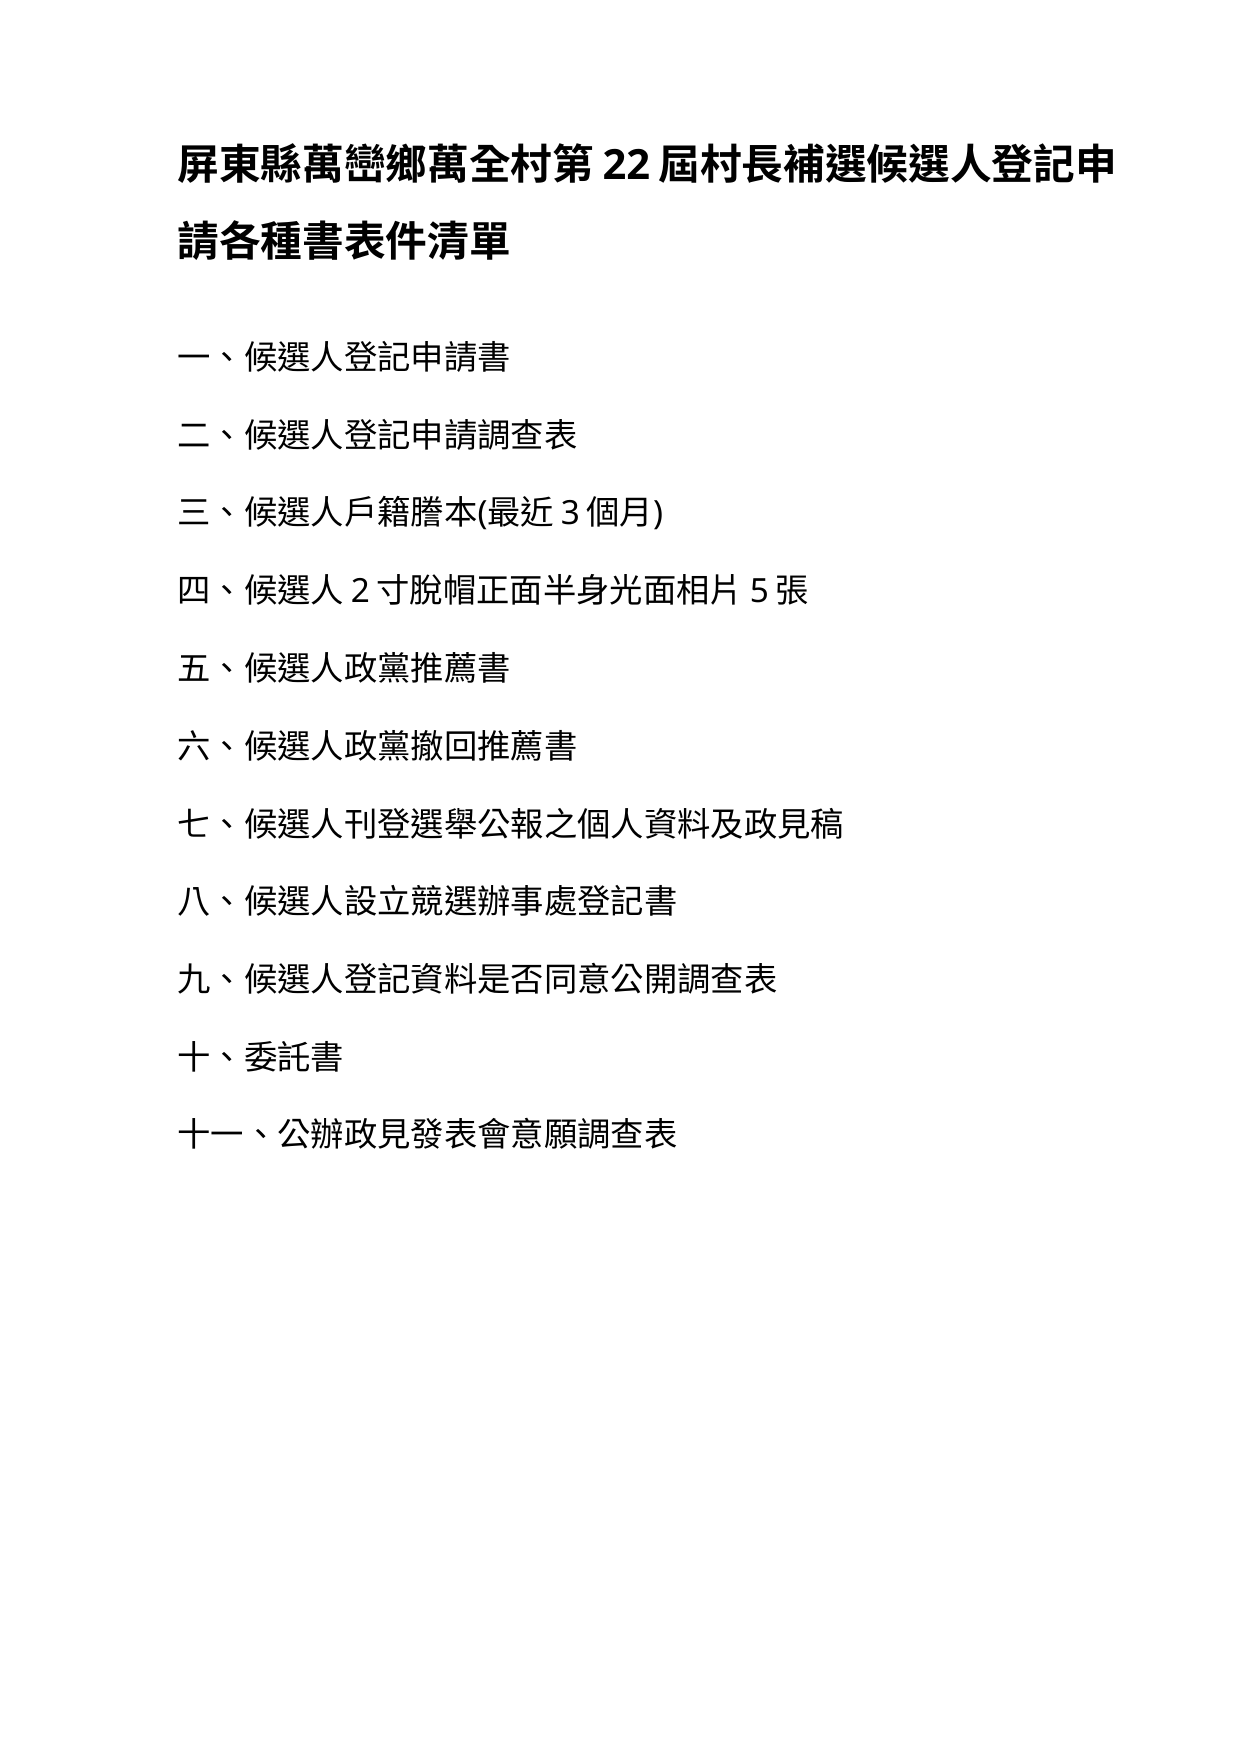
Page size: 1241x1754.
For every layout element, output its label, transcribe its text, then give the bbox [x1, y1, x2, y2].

text 三、候選人戶籍謄本(最近3個月) [118, 486, 1122, 534]
text 十一、公辦政見發表會意願調查表 [118, 1108, 1122, 1156]
text 八、候選人設立競選辦事處登記書 [118, 875, 1122, 923]
text 七、候選人刊登選舉公報之個人資料及政見稿 [118, 797, 1122, 846]
text 四、候選人2寸脫帽正面半身光面相片5張 [118, 564, 1122, 612]
text 二、候選人登記申請調查表 [118, 408, 1122, 457]
text 六、候選人政黨撤回推薦書 [118, 719, 1122, 768]
text 屏東縣萬巒鄉萬全村第22屆村長補選候選人登記申請各種書表件清單 [177, 118, 1122, 272]
text 九、候選人登記資料是否同意公開調查表 [118, 953, 1122, 1001]
text 五、候選人政黨推薦書 [118, 642, 1122, 690]
text 一、候選人登記申請書 [118, 331, 1122, 379]
text 十、委託書 [118, 1030, 1122, 1079]
